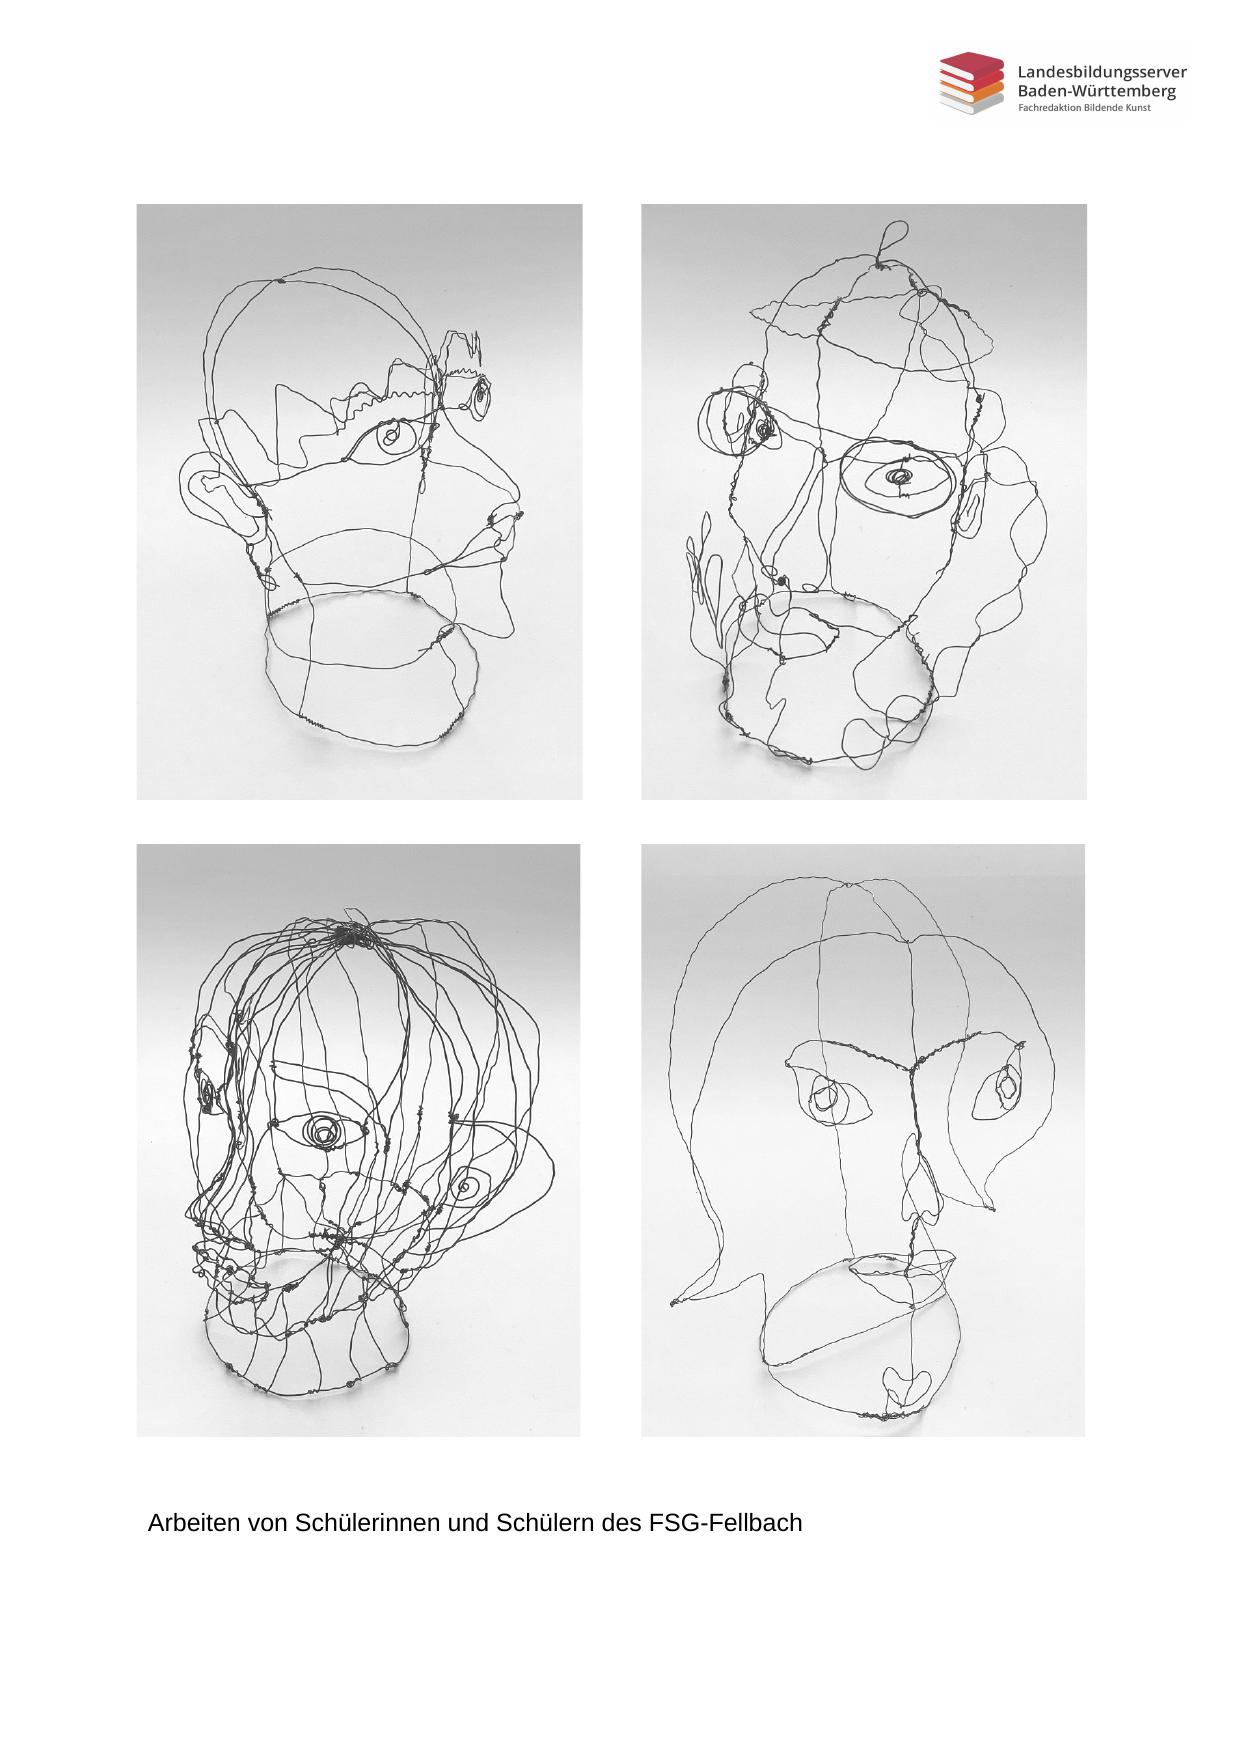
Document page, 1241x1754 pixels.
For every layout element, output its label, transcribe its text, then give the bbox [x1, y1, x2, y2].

text Arbeiten von Schülerinnen und Schülern des FSG-Fellbach [148, 1508, 1093, 1537]
